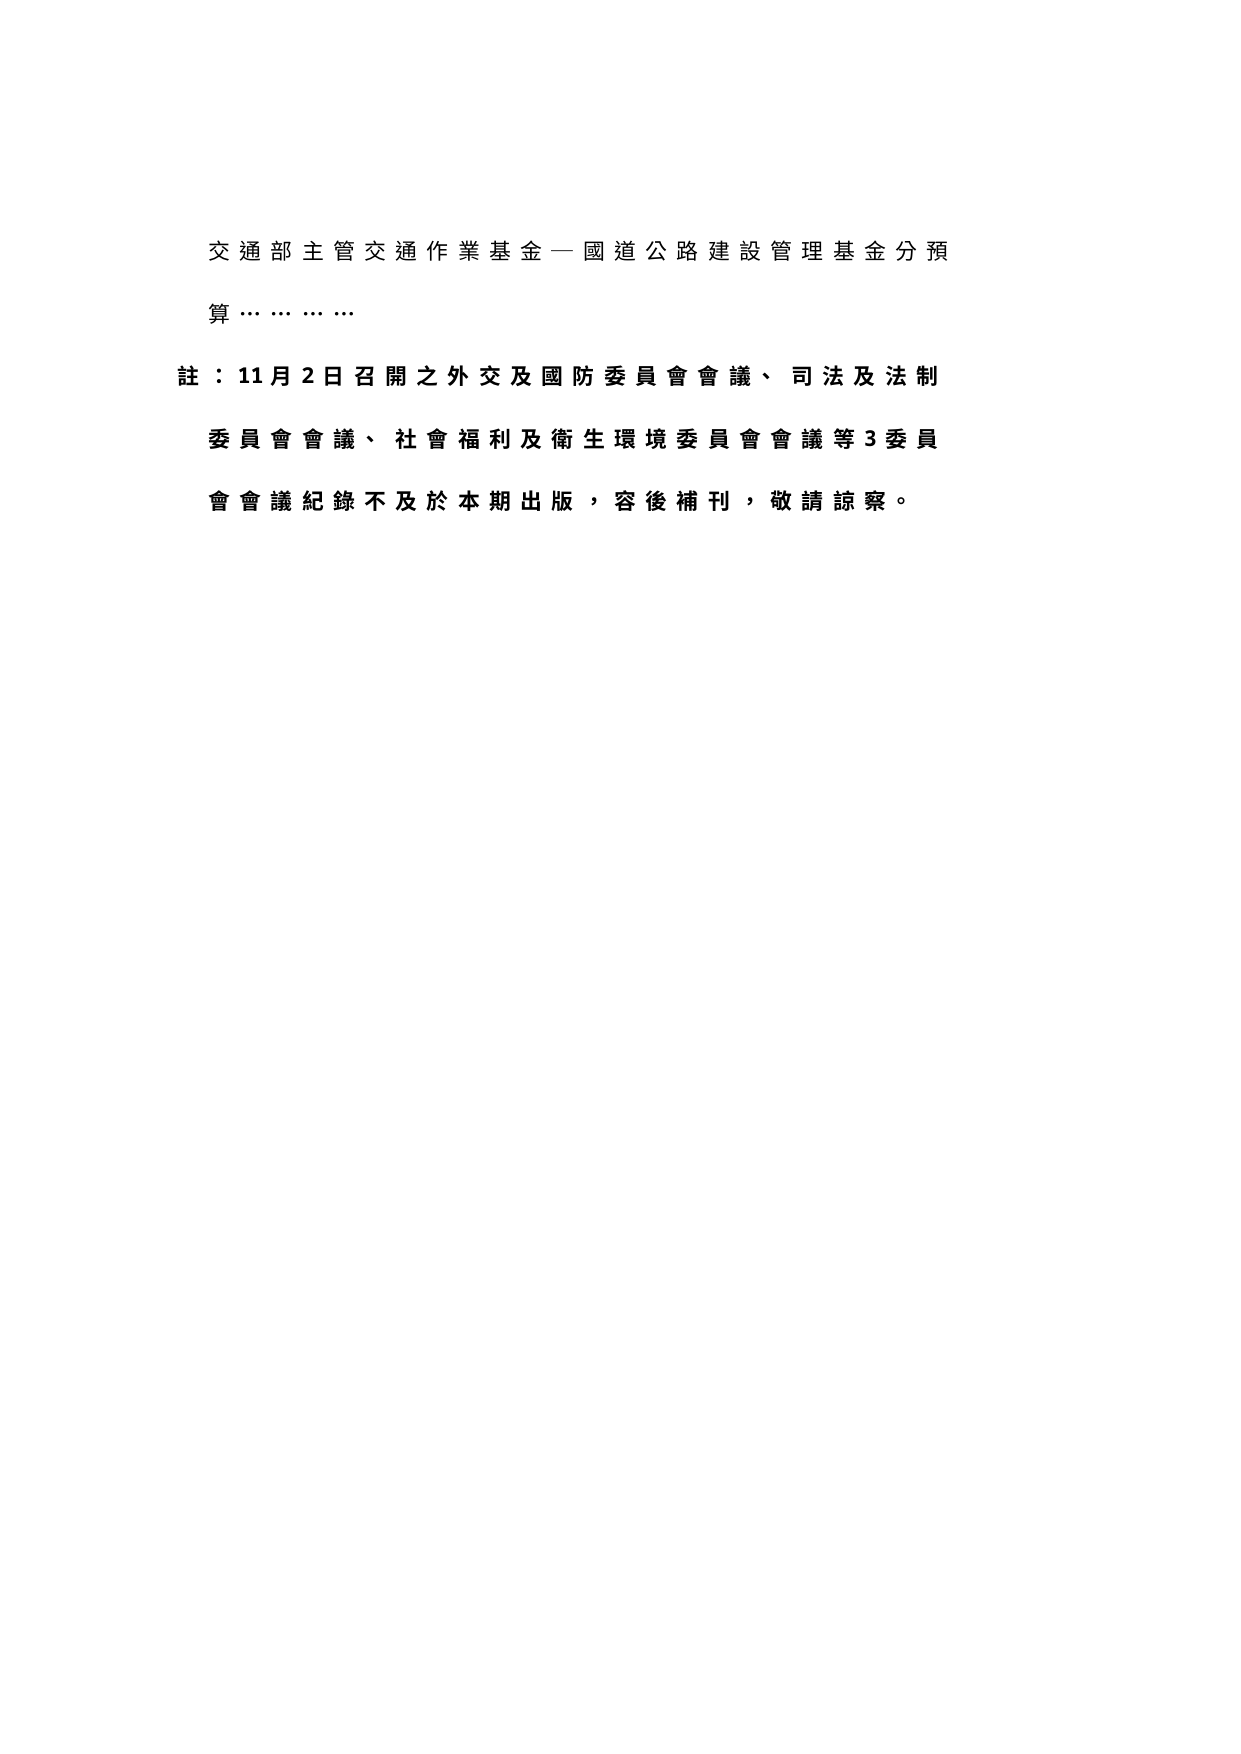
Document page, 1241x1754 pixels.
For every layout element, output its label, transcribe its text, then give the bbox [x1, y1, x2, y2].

table_cell [1023, 219, 1053, 344]
table_cell （ [967, 219, 986, 344]
table_cell [1053, 219, 1091, 344]
table_cell [1091, 344, 1108, 531]
table_cell [986, 344, 1023, 531]
table_cell 註：11月2日召開之外交及國防委員會會議、司法及法制委員會會議、社會福利及衛生環境委員會會議等3委員會會議紀錄不及於本期出版，容後補刊，敬請諒察。 [150, 344, 967, 531]
table_cell [967, 344, 986, 531]
table_cell 交通部主管交通作業基金─國道公路建設管理基金分預算………… [150, 219, 967, 344]
table_cell [1023, 344, 1053, 531]
table_cell ） [1091, 219, 1108, 344]
table_cell [1053, 344, 1091, 531]
table_cell 283 [986, 219, 1023, 344]
